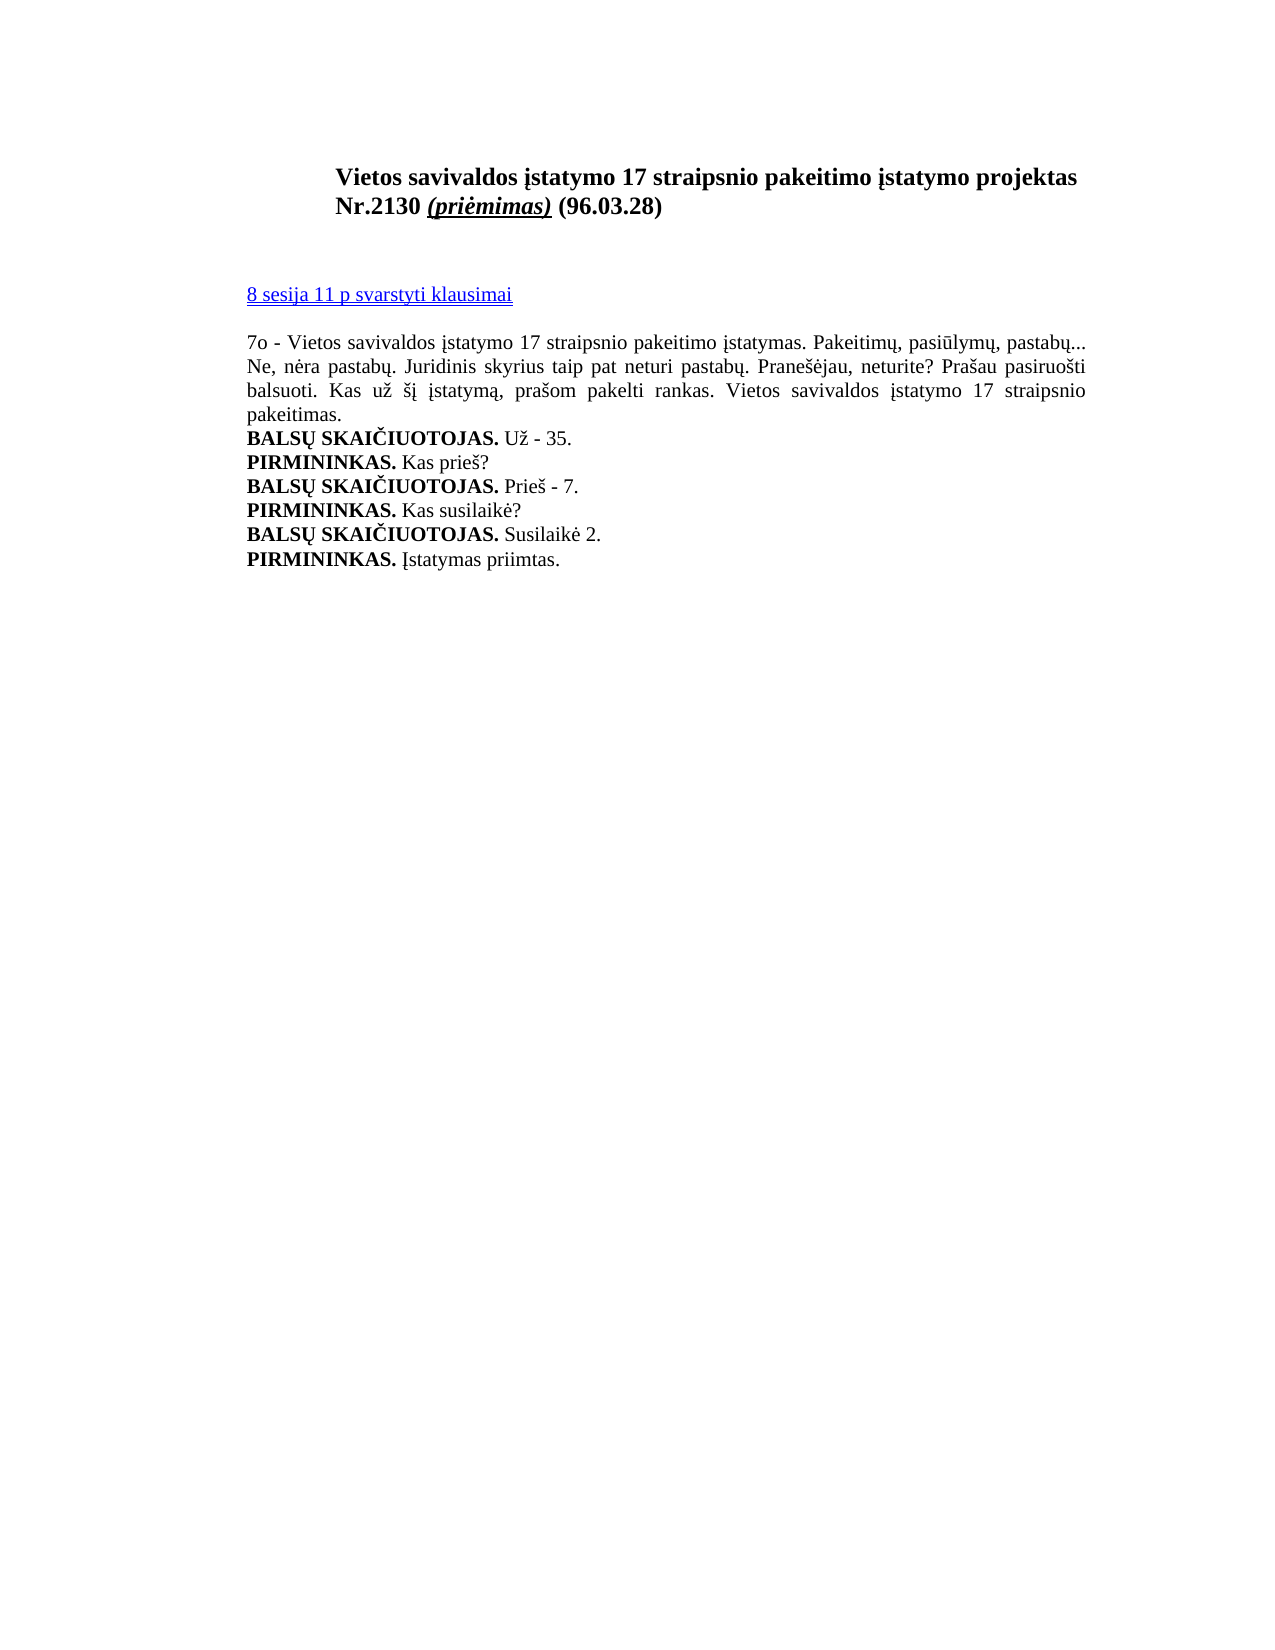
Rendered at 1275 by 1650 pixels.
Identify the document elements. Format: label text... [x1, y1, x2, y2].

text 7o - Vietos savivaldos įstatymo 17 straipsnio pakeitimo įstatymas. Pakeitimų, pasiūlymų, pastabų... Ne, nėra pastabų. Juridinis skyrius taip pat neturi pastabų. Pranešėjau, neturite? Prašau pasiruošti balsuoti. Kas už šį įstatymą, prašom pakelti rankas. Vietos savivaldos įstatymo 17 straipsnio pakeitimas. [247, 330, 1087, 426]
text PIRMININKAS. Kas susilaikė? [247, 498, 1087, 522]
text PIRMININKAS. Kas prieš? [247, 450, 1087, 474]
text BALSŲ SKAIČIUOTOJAS. Prieš - 7. [247, 474, 1087, 498]
text Vietos savivaldos įstatymo 17 straipsnio pakeitimo įstatymo projektas Nr.2130 (priėmimas) (96.03.28) [335, 162, 1087, 220]
text BALSŲ SKAIČIUOTOJAS. Už - 35. [247, 426, 1087, 450]
text 8 sesija 11 p svarstyti klausimai8sesija11po [247, 282, 1087, 306]
text BALSŲ SKAIČIUOTOJAS. Susilaikė 2. [247, 522, 1087, 546]
text PIRMININKAS. Įstatymas priimtas. [247, 546, 1087, 571]
